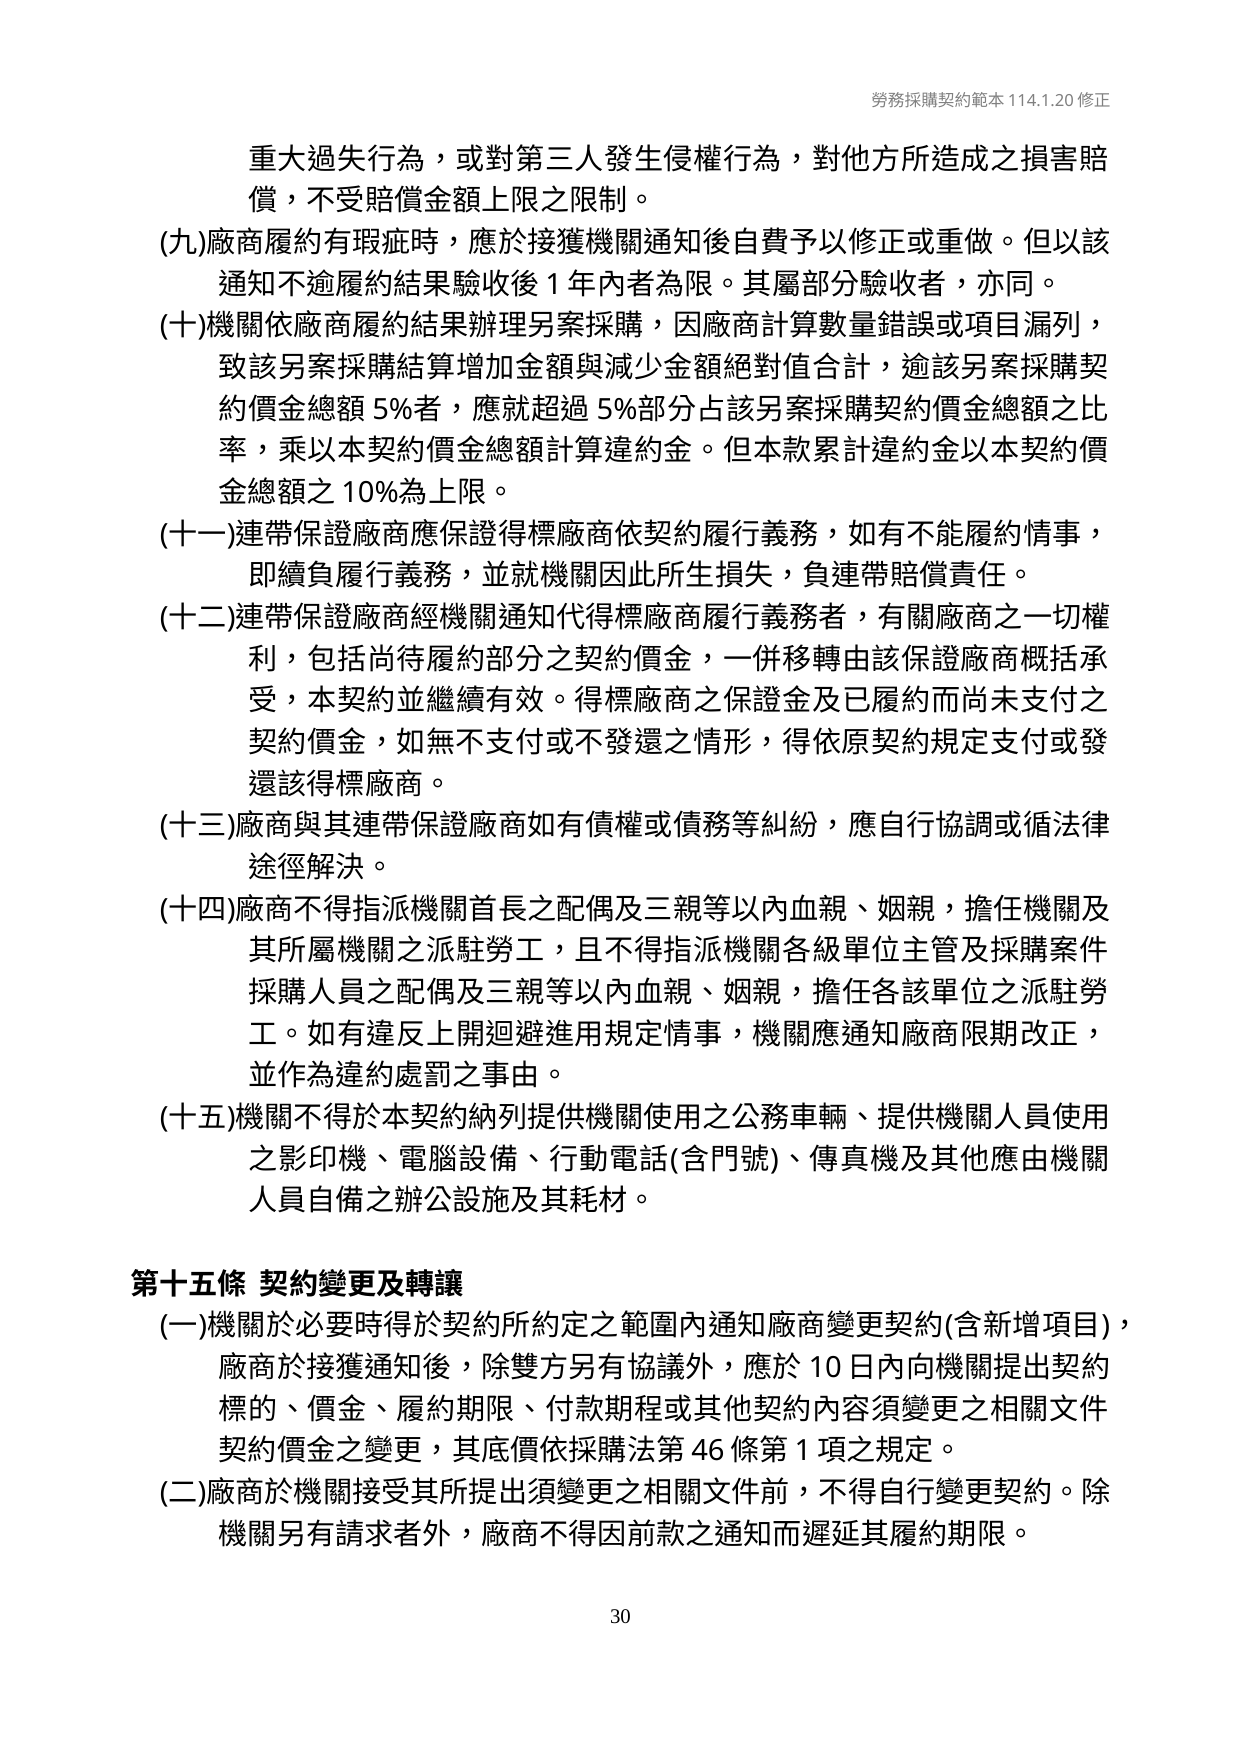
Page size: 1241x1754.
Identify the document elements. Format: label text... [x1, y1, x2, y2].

text (十四)廠商不得指派機關首長之配偶及三親等以內血親、姻親，擔任機關及其所屬機關之派駐勞工，且不得指派機關各級單位主管及採購案件採購人員之配偶及三親等以內血親、姻親，擔任各該單位之派駐勞工。如有違反上開迴避進用規定情事，機關應通知廠商限期改正，並作為違約處罰之事由。 [159, 886, 1110, 1094]
text (十二)連帶保證廠商經機關通知代得標廠商履行義務者，有關廠商之一切權利，包括尚待履約部分之契約價金，一併移轉由該保證廠商概括承受，本契約並繼續有效。得標廠商之保證金及已履約而尚未支付之契約價金，如無不支付或不發還之情形，得依原契約規定支付或發還該得標廠商。 [159, 594, 1110, 802]
text 第十五條 契約變更及轉讓 [130, 1261, 1110, 1302]
text (九)廠商履約有瑕疵時，應於接獲機關通知後自費予以修正或重做。但以該通知不逾履約結果驗收後1年內者為限。其屬部分驗收者，亦同。 [159, 219, 1110, 302]
text (十三)廠商與其連帶保證廠商如有債權或債務等糾紛，應自行協調或循法律途徑解決。 [159, 802, 1110, 886]
text (二)廠商於機關接受其所提出須變更之相關文件前，不得自行變更契約。除機關另有請求者外，廠商不得因前款之通知而遲延其履約期限。 [159, 1469, 1110, 1552]
text (一)機關於必要時得於契約所約定之範圍內通知廠商變更契約(含新增項目)，廠商於接獲通知後，除雙方另有協議外，應於10日內向機關提出契約標的、價金、履約期限、付款期程或其他契約內容須變更之相關文件。契約價金之變更，其底價依採購法第46條第1項之規定。 [159, 1302, 1110, 1469]
text 重大過失行為，或對第三人發生侵權行為，對他方所造成之損害賠償，不受賠償金額上限之限制。 [218, 136, 1110, 219]
text (十)機關依廠商履約結果辦理另案採購，因廠商計算數量錯誤或項目漏列，致該另案採購結算增加金額與減少金額絕對值合計，逾該另案採購契約價金總額5%者，應就超過5%部分占該另案採購契約價金總額之比率，乘以本契約價金總額計算違約金。但本款累計違約金以本契約價金總額之10%為上限。 [159, 302, 1110, 511]
text (十五)機關不得於本契約納列提供機關使用之公務車輛、提供機關人員使用之影印機、電腦設備、行動電話(含門號)、傳真機及其他應由機關人員自備之辦公設施及其耗材。 [159, 1094, 1110, 1219]
text (十一)連帶保證廠商應保證得標廠商依契約履行義務，如有不能履約情事，即續負履行義務，並就機關因此所生損失，負連帶賠償責任。 [159, 511, 1110, 594]
